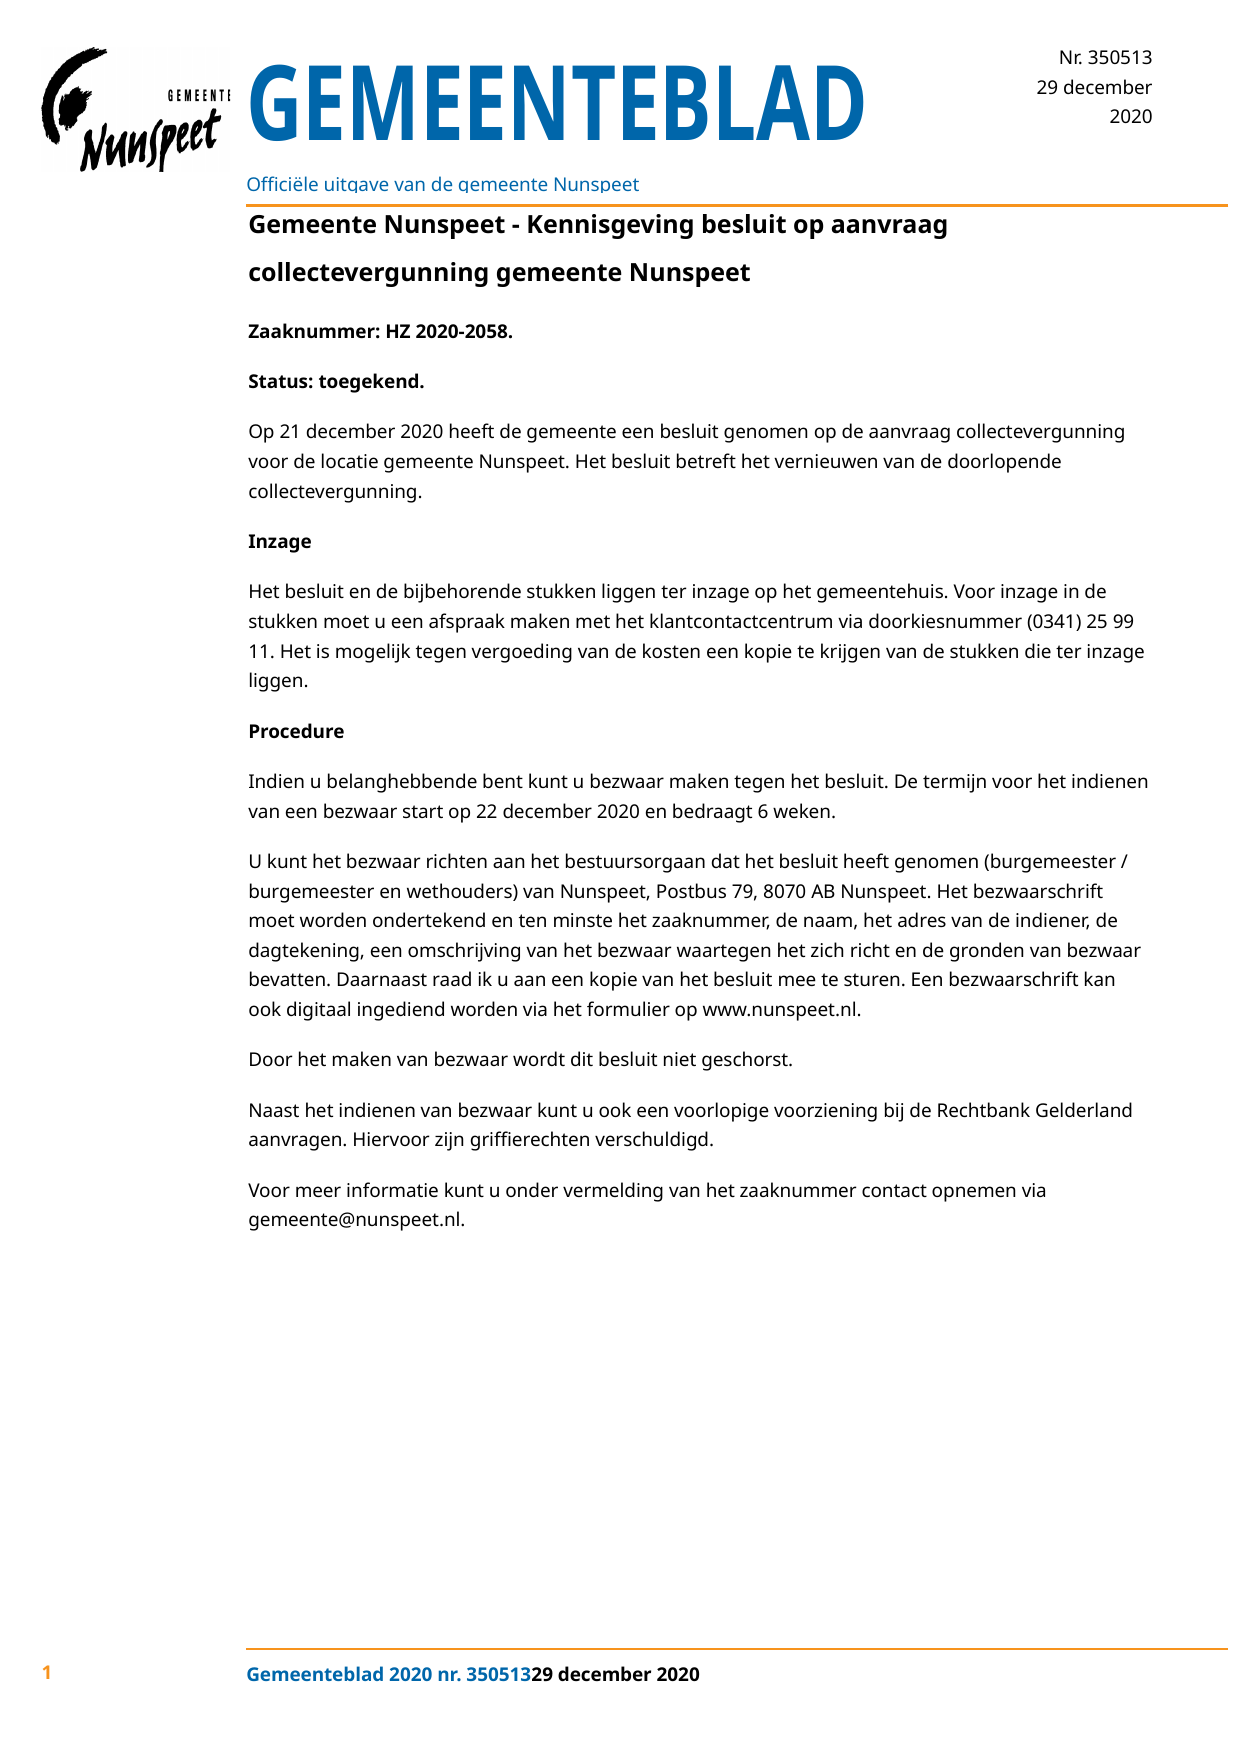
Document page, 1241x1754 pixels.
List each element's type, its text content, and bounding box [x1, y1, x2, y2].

text Inzage [248, 528, 1152, 554]
text Op 21 december 2020 heeft de gemeente een besluit genomen op de aanvraag collectevergunning voor de locatie gemeente Nunspeet. Het besluit betreft het vernieuwen van de doorlopende collectevergunning. [248, 419, 1152, 504]
picture [41, 47, 231, 172]
text Door het maken van bezwaar wordt dit besluit niet geschorst. [248, 1047, 1152, 1072]
text Naast het indienen van bezwaar kunt u ook een voorlopige voorziening bij de Rechtbank Gelderland aanvragen. Hiervoor zijn griffierechten verschuldigd. [248, 1097, 1152, 1152]
text Voor meer informatie kunt u onder vermelding van het zaaknummer contact opnemen via gemeente@nunspeet.nl. [248, 1177, 1152, 1232]
text U kunt het bezwaar richten aan het bestuursorgaan dat het besluit heeft genomen (burgemeester / burgemeester en wethouders) van Nunspeet, Postbus 79, 8070 AB Nunspeet. Het bezwaarschrift moet worden ondertekend en ten minste het zaaknummer, de naam, het adres van de indiener, de dagtekening, een omschrijving van het bezwaar waartegen het zich richt en de gronden van bezwaar bevatten. Daarnaast raad ik u aan een kopie van het besluit mee te sturen. Een bezwaarschrift kan ook digitaal ingediend worden via het formulier op www.nunspeet.nl. [248, 848, 1152, 1022]
text Zaaknummer: HZ 2020-2058. [248, 318, 1152, 344]
text Status: toegekend. [248, 368, 1152, 394]
text Procedure [248, 718, 1152, 744]
text Gemeente Nunspeet - Kennisgeving besluit op aanvraag collectevergunning gemeente Nunspeet [248, 207, 1152, 288]
text Het besluit en de bijbehorende stukken liggen ter inzage op het gemeentehuis. Voor inzage in de stukken moet u een afspraak maken met het klantcontactcentrum via doorkiesnummer (0341) 25 99 11. Het is mogelijk tegen vergoeding van de kosten een kopie te krijgen van de stukken die ter inzage liggen. [248, 579, 1152, 693]
text Indien u belanghebbende bent kunt u bezwaar maken tegen het besluit. De termijn voor het indienen van een bezwaar start op 22 december 2020 en bedraagt 6 weken. [248, 768, 1152, 824]
